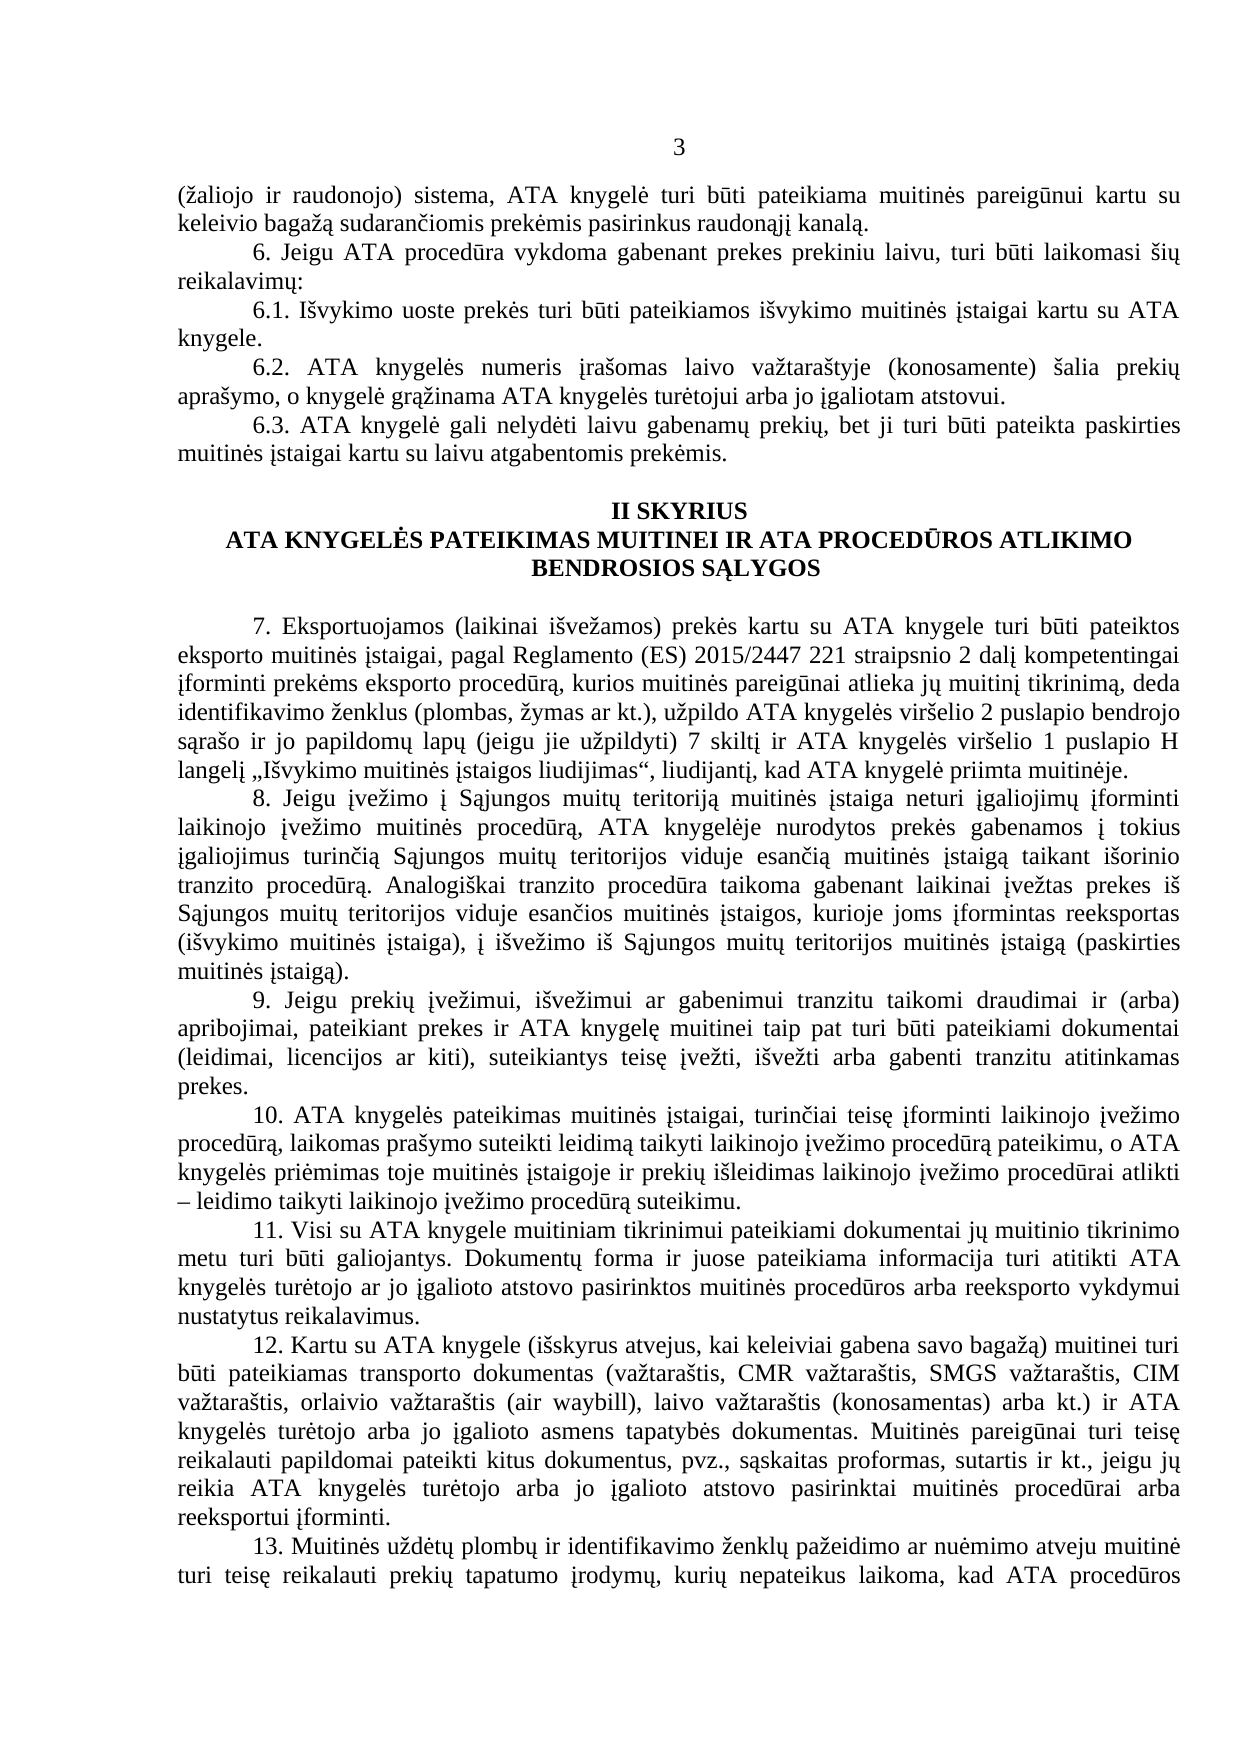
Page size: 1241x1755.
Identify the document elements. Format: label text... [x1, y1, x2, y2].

text 8. Jeigu įvežimo į Sąjungos muitų teritoriją muitinės įstaiga neturi įgaliojimų įforminti laikinojo įvežimo muitinės procedūrą, ATA knygelėje nurodytos prekės gabenamos į tokius įgaliojimus turinčią Sąjungos muitų teritorijos viduje esančią muitinės įstaigą taikant išorinio tranzito procedūrą. Analogiškai tranzito procedūra taikoma gabenant laikinai įvežtas prekes iš Sąjungos muitų teritorijos viduje esančios muitinės įstaigos, kurioje joms įformintas reeksportas (išvykimo muitinės įstaiga), į išvežimo iš Sąjungos muitų teritorijos muitinės įstaigą (paskirties muitinės įstaigą). [177, 783, 1181, 985]
text 9. Jeigu prekių įvežimui, išvežimui ar gabenimui tranzitu taikomi draudimai ir (arba) apribojimai, pateikiant prekes ir ATA knygelę muitinei taip pat turi būti pateikiami dokumentai (leidimai, licencijos ar kiti), suteikiantys teisę įvežti, išvežti arba gabenti tranzitu atitinkamas prekes. [177, 985, 1181, 1100]
text 13. Muitinės uždėtų plombų ir identifikavimo ženklų pažeidimo ar nuėmimo atveju muitinė turi teisę reikalauti prekių tapatumo įrodymų, kurių nepateikus laikoma, kad ATA procedūros [177, 1531, 1181, 1588]
text 6.3. ATA knygelė gali nelydėti laivu gabenamų prekių, bet ji turi būti pateikta paskirties muitinės įstaigai kartu su laivu atgabentomis prekėmis. [177, 410, 1181, 467]
text ATA KNYGELĖS PATEIKIMAS MUITINEI IR ATA PROCEDŪROS ATLIKIMO BENDROSIOS SĄLYGOS [177, 525, 1181, 582]
text (žaliojo ir raudonojo) sistema, ATA knygelė turi būti pateikiama muitinės pareigūnui kartu su keleivio bagažą sudarančiomis prekėmis pasirinkus raudonąjį kanalą. [177, 180, 1181, 237]
text II SKYRIUS [177, 496, 1181, 525]
text 11. Visi su ATA knygele muitiniam tikrinimui pateikiami dokumentai jų muitinio tikrinimo metu turi būti galiojantys. Dokumentų forma ir juose pateikiama informacija turi atitikti ATA knygelės turėtojo ar jo įgalioto atstovo pasirinktos muitinės procedūros arba reeksporto vykdymui nustatytus reikalavimus. [177, 1215, 1181, 1330]
text 6.2. ATA knygelės numeris įrašomas laivo važtaraštyje (konosamente) šalia prekių aprašymo, o knygelė grąžinama ATA knygelės turėtojui arba jo įgaliotam atstovui. [177, 352, 1181, 410]
text 7. Eksportuojamos (laikinai išvežamos) prekės kartu su ATA knygele turi būti pateiktos eksporto muitinės įstaigai, pagal Reglamento (ES) 2015/2447 221 straipsnio 2 dalį kompetentingai įforminti prekėms eksporto procedūrą, kurios muitinės pareigūnai atlieka jų muitinį tikrinimą, deda identifikavimo ženklus (plombas, žymas ar kt.), užpildo ATA knygelės viršelio 2 puslapio bendrojo sąrašo ir jo papildomų lapų (jeigu jie užpildyti) 7 skiltį ir ATA knygelės viršelio 1 puslapio H langelį „Išvykimo muitinės įstaigos liudijimas“, liudijantį, kad ATA knygelė priimta muitinėje. [177, 611, 1181, 783]
text 12. Kartu su ATA knygele (išskyrus atvejus, kai keleiviai gabena savo bagažą) muitinei turi būti pateikiamas transporto dokumentas (važtaraštis, CMR važtaraštis, SMGS važtaraštis, CIM važtaraštis, orlaivio važtaraštis (air waybill), laivo važtaraštis (konosamentas) arba kt.) ir ATA knygelės turėtojo arba jo įgalioto asmens tapatybės dokumentas. Muitinės pareigūnai turi teisę reikalauti papildomai pateikti kitus dokumentus, pvz., sąskaitas proformas, sutartis ir kt., jeigu jų reikia ATA knygelės turėtojo arba jo įgalioto atstovo pasirinktai muitinės procedūrai arba reeksportui įforminti. [177, 1330, 1181, 1531]
text 10. ATA knygelės pateikimas muitinės įstaigai, turinčiai teisę įforminti laikinojo įvežimo procedūrą, laikomas prašymo suteikti leidimą taikyti laikinojo įvežimo procedūrą pateikimu, o ATA knygelės priėmimas toje muitinės įstaigoje ir prekių išleidimas laikinojo įvežimo procedūrai atlikti – leidimo taikyti laikinojo įvežimo procedūrą suteikimu. [177, 1100, 1181, 1215]
text 6. Jeigu ATA procedūra vykdoma gabenant prekes prekiniu laivu, turi būti laikomasi šių reikalavimų: [177, 237, 1181, 295]
text 6.1. Išvykimo uoste prekės turi būti pateikiamos išvykimo muitinės įstaigai kartu su ATA knygele. [177, 295, 1181, 352]
